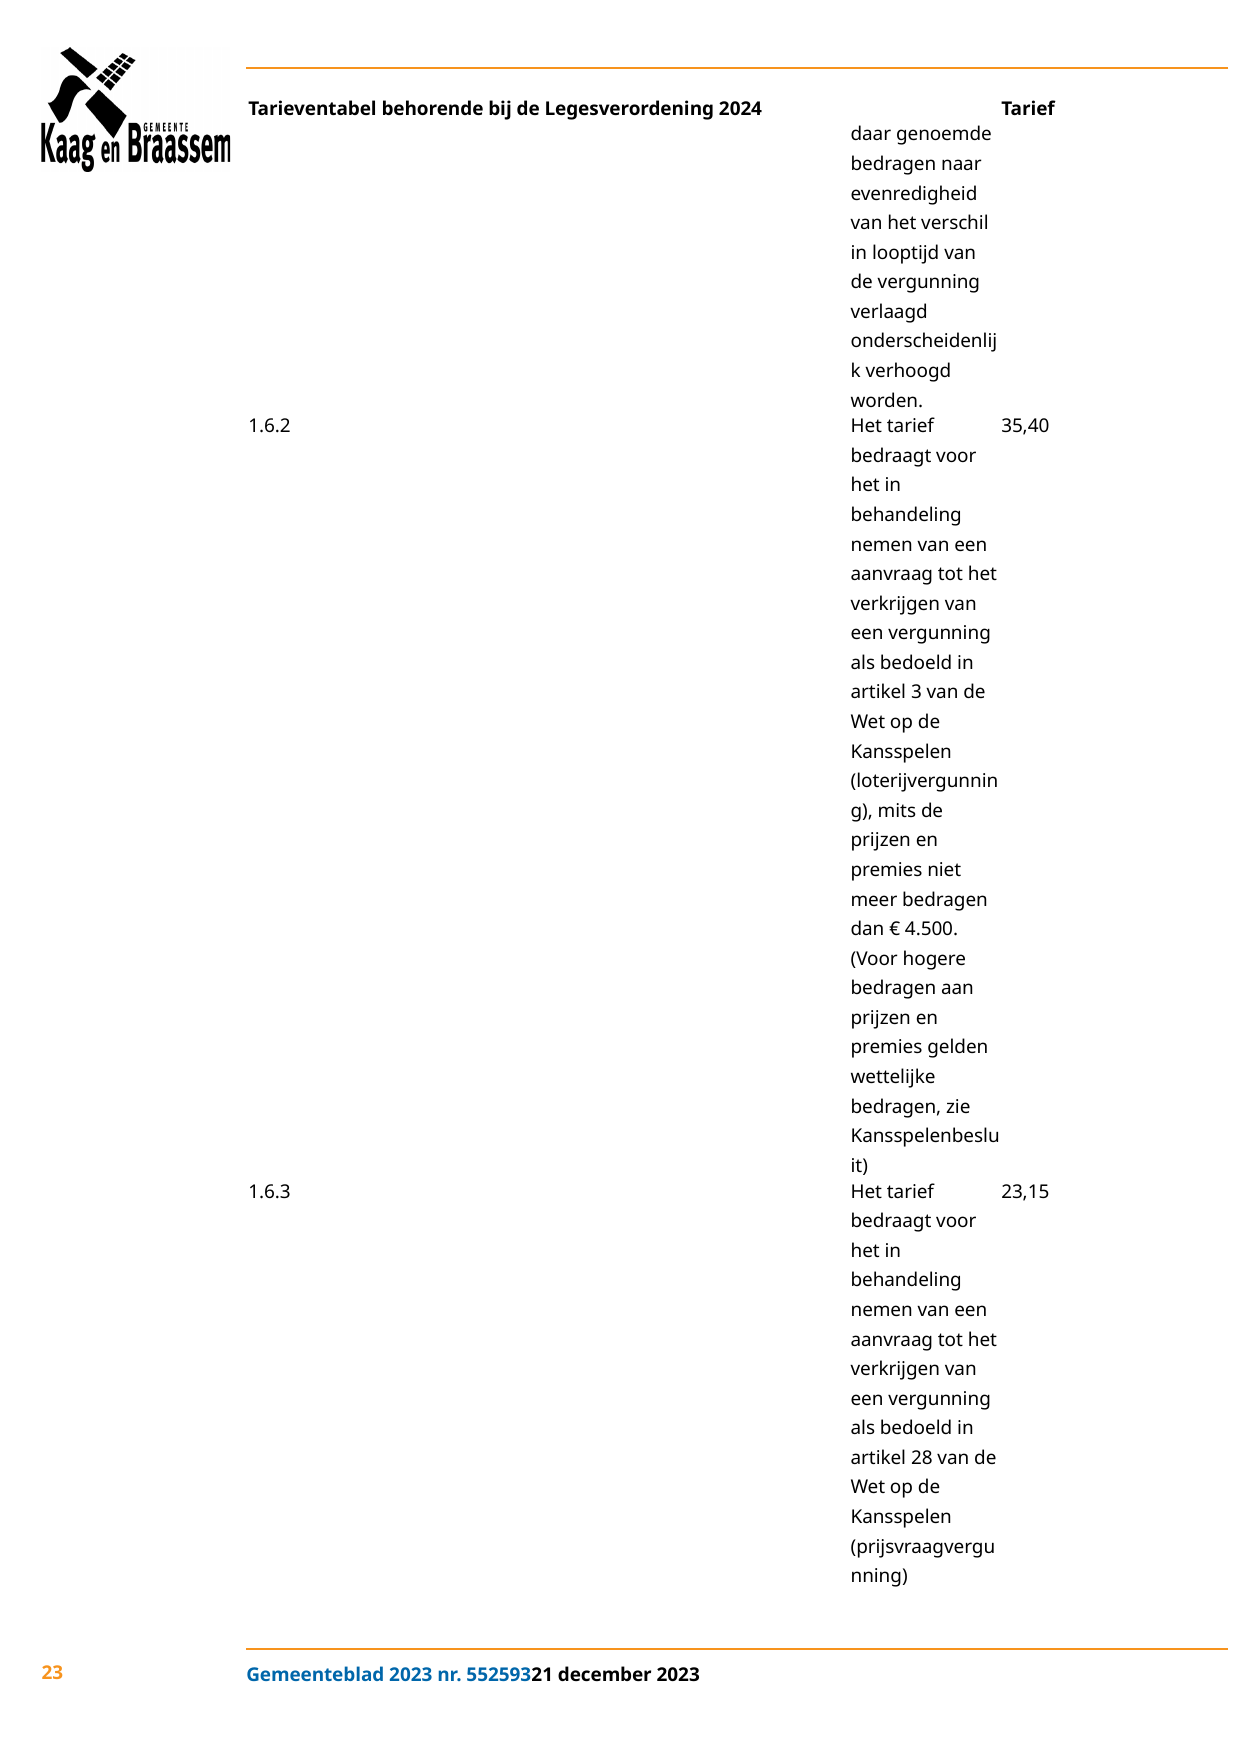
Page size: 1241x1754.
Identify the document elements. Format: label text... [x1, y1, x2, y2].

table_cell 1.6.2 [248, 413, 850, 1178]
table_cell [1001, 121, 1152, 412]
table_cell Het tarief bedraagt voor het in behandeling nemen van een aanvraag tot het verkrijgen van een vergunning als bedoeld in artikel 28 van de Wet op de Kansspelen (prijsvraagvergunning) [850, 1178, 1001, 1588]
table_cell daar genoemde bedragen naar evenredigheid van het verschil in looptijd van de vergunning verlaagd onderscheidenlijk verhoogd worden. [850, 121, 1001, 412]
table_cell 1.6.3 [248, 1178, 850, 1588]
table_cell 35,40 [1001, 413, 1152, 1178]
table_cell 23,15 [1001, 1178, 1152, 1588]
table_cell Het tarief bedraagt voor het in behandeling nemen van een aanvraag tot het verkrijgen van een vergunning als bedoeld in artikel 3 van de Wet op de Kansspelen (loterijvergunning), mits de prijzen en premies niet meer bedragen dan € 4.500. (Voor hogere bedragen aan prijzen en premies gelden wettelijke bedragen, zie Kansspelenbesluit) [850, 413, 1001, 1178]
table_header Tarief [1001, 95, 1152, 121]
table_cell [248, 121, 850, 412]
picture [41, 47, 231, 172]
table_header Tarieventabel behorende bij de Legesverordening 2024 [248, 95, 1001, 121]
